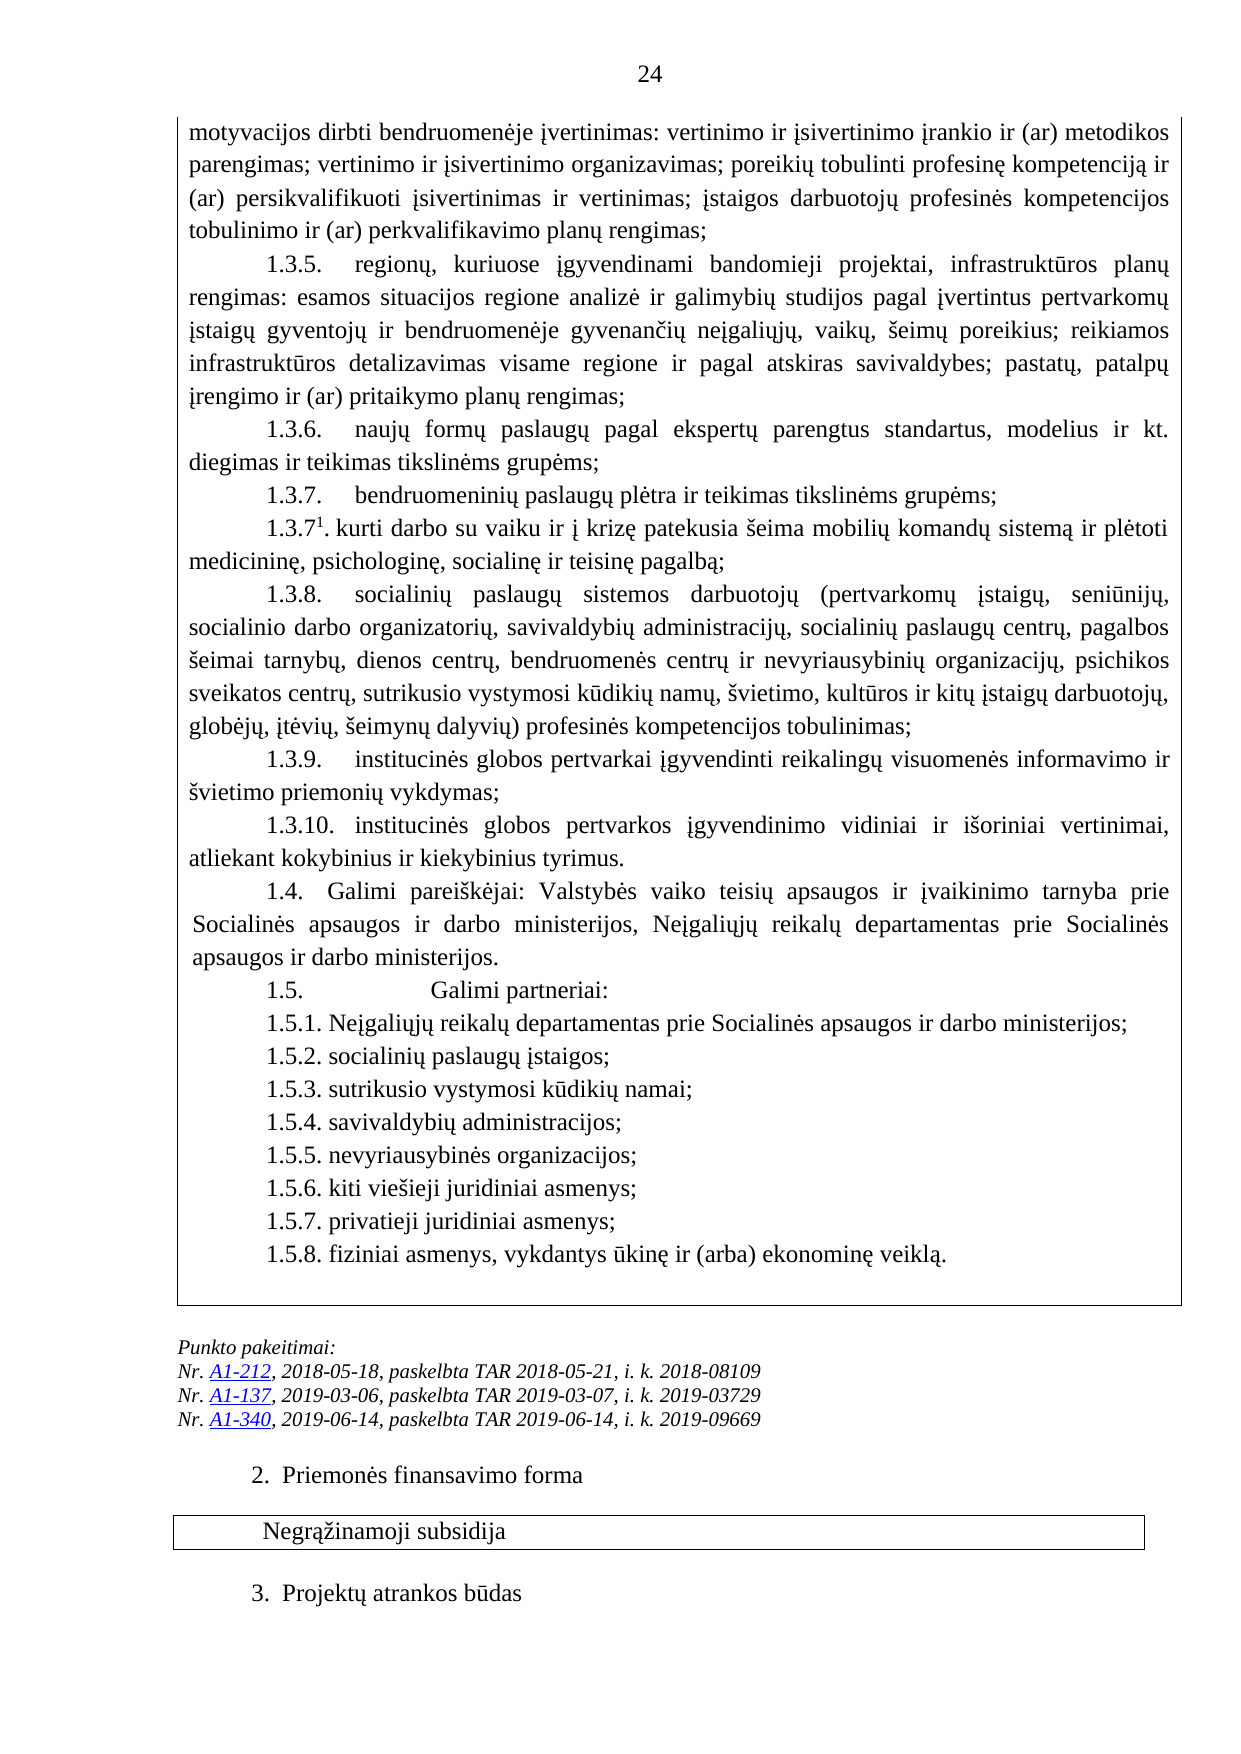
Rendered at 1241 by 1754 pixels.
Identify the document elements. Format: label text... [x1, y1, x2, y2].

text 3. Projektų atrankos būdas [251, 1578, 1122, 1607]
table_cell motyvacijos dirbti bendruomenėje įvertinimas: vertinimo ir įsivertinimo įrankio ir (ar) metodikos parengimas; vertinimo ir įsivertinimo organizavimas; poreikių tobulinti profesinę kompetenciją ir (ar) persikvalifikuoti įsivertinimas ir vertinimas; įstaigos darbuotojų profesinės kompetencijos tobulinimo ir (ar) perkvalifikavimo planų rengimas; 1.3.5. regionų, kuriuose įgyvendinami bandomieji projektai, infrastruktūros planų rengimas: esamos situacijos regione analizė ir galimybių studijos pagal įvertintus pertvarkomų įstaigų gyventojų ir bendruomenėje gyvenančių neįgaliųjų, vaikų, šeimų poreikius; reikiamos infrastruktūros detalizavimas visame regione ir pagal atskiras savivaldybes; pastatų, patalpų įrengimo ir (ar) pritaikymo planų rengimas; 1.3.6. naujų formų paslaugų pagal ekspertų parengtus standartus, modelius ir kt. diegimas ir teikimas tikslinėms grupėms; 1.3.7. bendruomeninių paslaugų plėtra ir teikimas tikslinėms grupėms; 1.3.71. kurti darbo su vaiku ir į krizę patekusia šeima mobilių komandų sistemą ir plėtoti medicininę, psichologinę, socialinę ir teisinę pagalbą; 1.3.8. socialinių paslaugų sistemos darbuotojų (pertvarkomų įstaigų, seniūnijų, socialinio darbo organizatorių, savivaldybių administracijų, socialinių paslaugų centrų, pagalbos šeimai tarnybų, dienos centrų, bendruomenės centrų ir nevyriausybinių organizacijų, psichikos sveikatos centrų, sutrikusio vystymosi kūdikių namų, švietimo, kultūros ir kitų įstaigų darbuotojų, globėjų, įtėvių, šeimynų dalyvių) profesinės kompetencijos tobulinimas; 1.3.9. institucinės globos pertvarkai įgyvendinti reikalingų visuomenės informavimo ir švietimo priemonių vykdymas; 1.3.10. institucinės globos pertvarkos įgyvendinimo vidiniai ir išoriniai vertinimai, atliekant kokybinius ir kiekybinius tyrimus. [178, 117, 1181, 876]
table_cell 1.4. Galimi pareiškėjai: Valstybės vaiko teisių apsaugos ir įvaikinimo tarnyba prie Socialinės apsaugos ir darbo ministerijos, Neįgaliųjų reikalų departamentas prie Socialinės apsaugos ir darbo ministerijos. [178, 876, 1181, 975]
text Nr. A1-212, 2018-05-18, paskelbta TAR 2018-05-21, i. k. 2018-08109 [177, 1359, 1122, 1383]
text Nr. A1-137, 2019-03-06, paskelbta TAR 2019-03-07, i. k. 2019-03729 [177, 1383, 1122, 1407]
text Nr. A1-340, 2019-06-14, paskelbta TAR 2019-06-14, i. k. 2019-09669 [177, 1407, 1122, 1431]
table_header Negrąžinamoji subsidija [174, 1516, 1144, 1549]
text Punkto pakeitimai: [177, 1335, 1122, 1359]
text 2. Priemonės finansavimo forma [251, 1460, 1122, 1489]
table_cell 1.5. Galimi partneriai: 1.5.1. Neįgaliųjų reikalų departamentas prie Socialinės apsaugos ir darbo ministerijos; 1.5.2. socialinių paslaugų įstaigos; 1.5.3. sutrikusio vystymosi kūdikių namai; 1.5.4. savivaldybių administracijos; 1.5.5. nevyriausybinės organizacijos; 1.5.6. kiti viešieji juridiniai asmenys; 1.5.7. privatieji juridiniai asmenys; 1.5.8. fiziniai asmenys, vykdantys ūkinę ir (arba) ekonominę veiklą. [178, 975, 1181, 1305]
